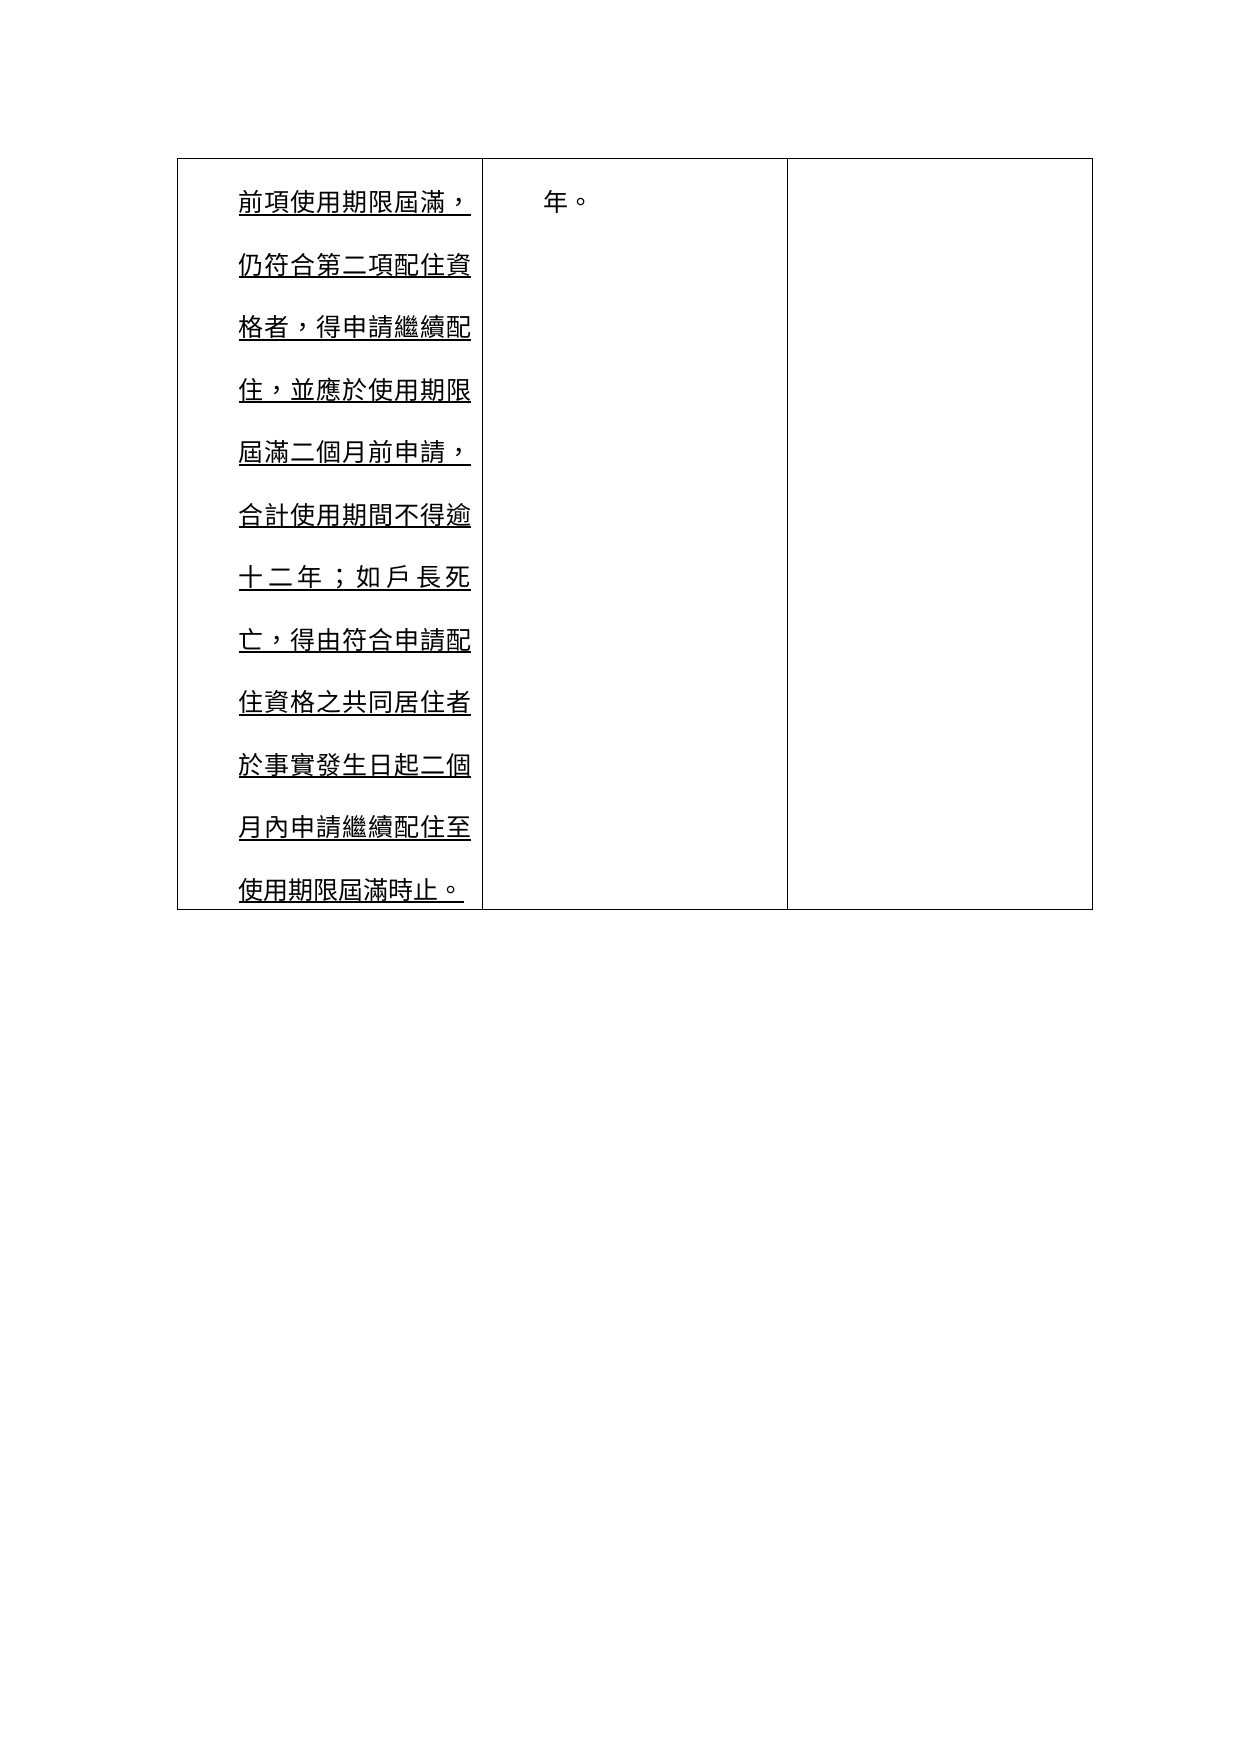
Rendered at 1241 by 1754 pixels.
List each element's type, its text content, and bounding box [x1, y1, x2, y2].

table_cell 本住宅如有空戶時，本會得配住其他災民、弱勢戶或經專案同意援助者，並以原住民優先為原則。 前項配住戶須符合下列條件： 設籍並實際居住於本市。 符合社會救助法規定之中低收入戶家庭總收入標準。 於全國無自有住宅。 符合前項配住資格者，其使用本住宅之期間自戶長遷入戶籍時起算六年。 前項使用期限屆滿，仍符合第二項配住資格者，得申請繼續配住，並應於使用期限屆滿二個月前申請，合計使用期間不得逾十二年；如戶長死亡，得由符合申請配住資格之共同居住者於事實發生日起二個月內申請繼續配住至使用期限屆滿時止。 [178, 159, 482, 909]
table_cell 本住宅如有空戶時，本會得配住其他災民、弱勢戶或經專案同意援助者，並以原住民優先為原則。 前項配住戶須符合下列條件： 設籍並實際居住於本市。 符合社會救助法規定之中低收入戶家庭總收入標準。 於全國無自有住宅。 符合本點配住資格者，其使用本住宅之期間自戶長遷入戶籍時起算，不得超過六年。 [483, 159, 787, 909]
table_cell [788, 159, 1092, 909]
